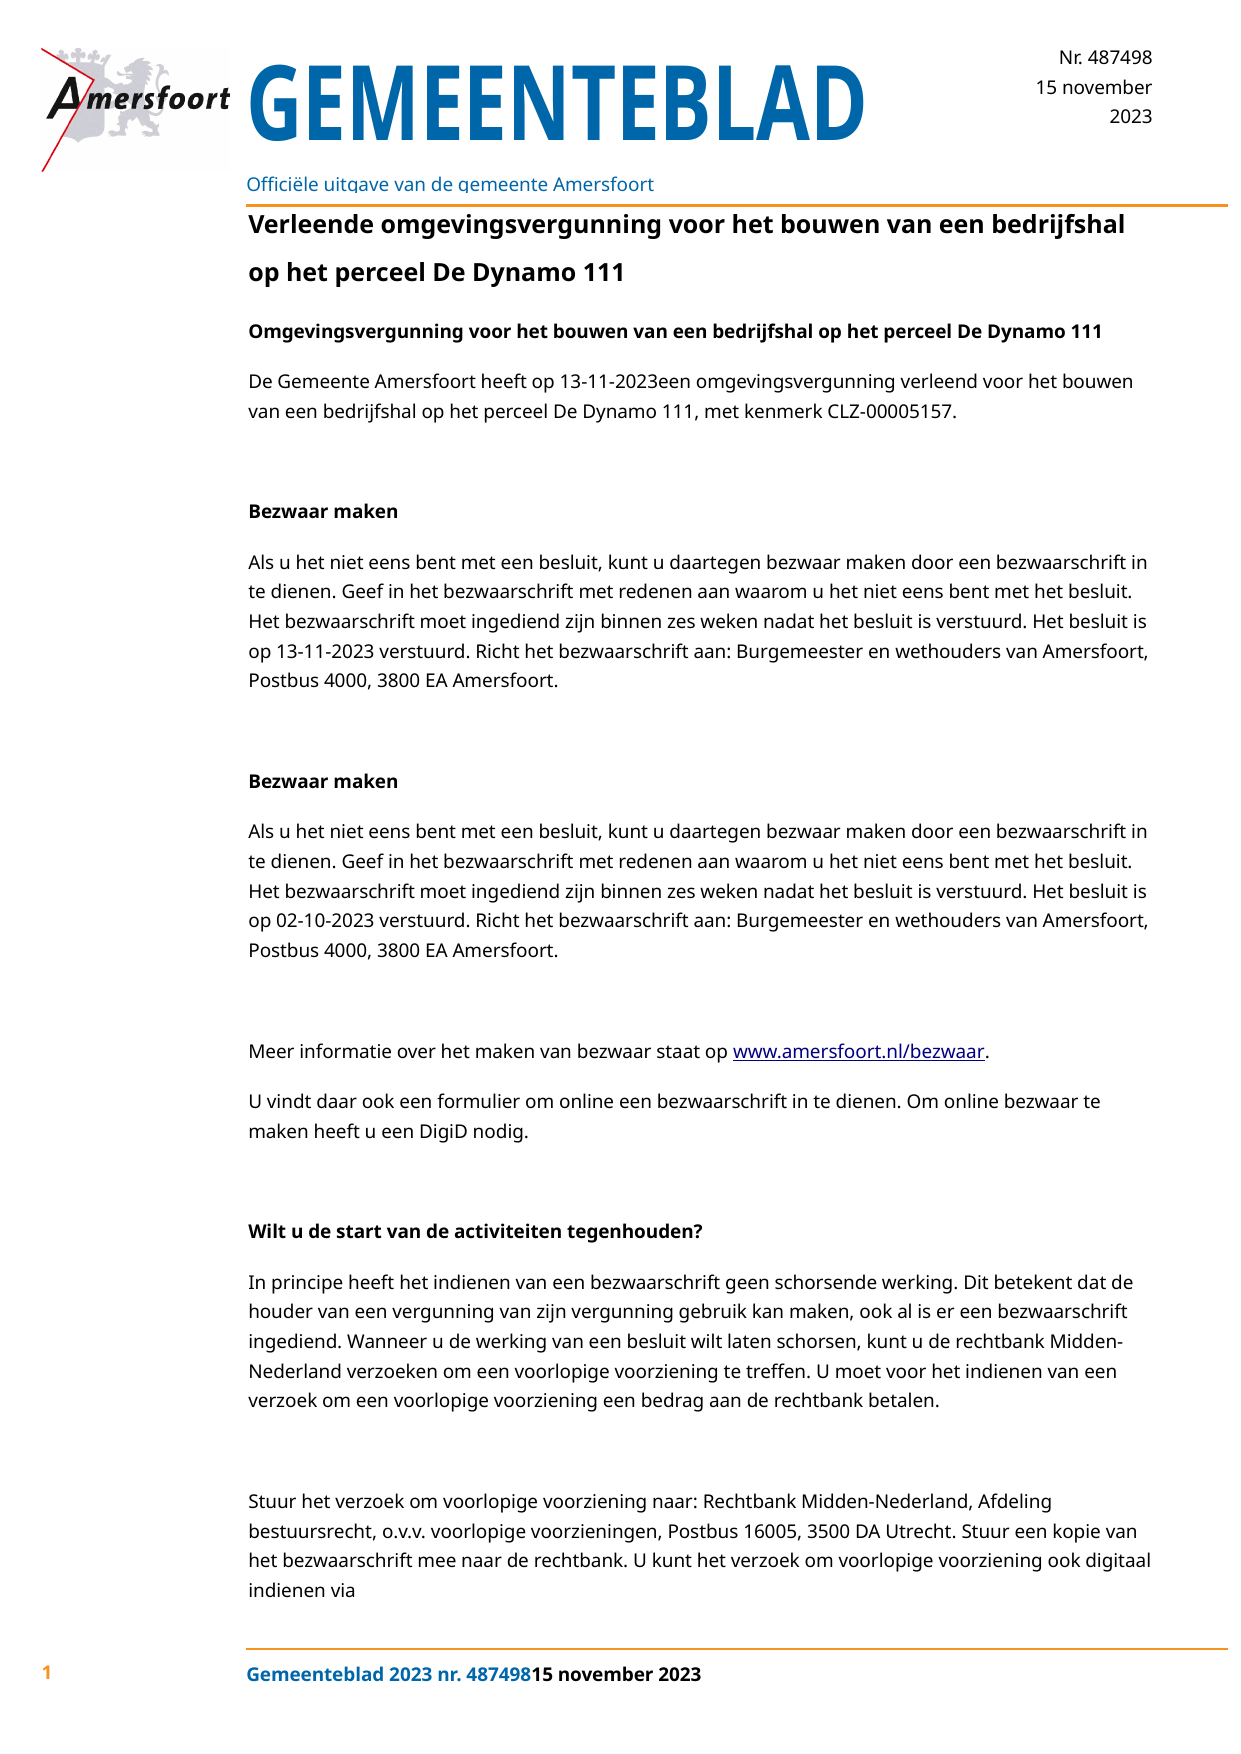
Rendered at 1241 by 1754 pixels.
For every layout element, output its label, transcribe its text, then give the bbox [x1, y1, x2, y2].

text In principe heeft het indienen van een bezwaarschrift geen schorsende werking. Dit betekent dat de houder van een vergunning van zijn vergunning gebruik kan maken, ook al is er een bezwaarschrift ingediend. Wanneer u de werking van een besluit wilt laten schorsen, kunt u de rechtbank Midden-Nederland verzoeken om een voorlopige voorziening te treffen. U moet voor het indienen van een verzoek om een voorlopige voorziening een bedrag aan de rechtbank betalen. [248, 1269, 1152, 1413]
text Bezwaar maken [248, 499, 1152, 524]
text Bezwaar maken [248, 768, 1152, 794]
text Verleende omgevingsvergunning voor het bouwen van een bedrijfshal op het perceel De Dynamo 111 [248, 207, 1152, 288]
text Als u het niet eens bent met een besluit, kunt u daartegen bezwaar maken door een bezwaarschrift in te dienen. Geef in het bezwaarschrift met redenen aan waarom u het niet eens bent met het besluit. Het bezwaarschrift moet ingediend zijn binnen zes weken nadat het besluit is verstuurd. Het besluit is op 02-10-2023 verstuurd. Richt het bezwaarschrift aan: Burgemeester en wethouders van Amersfoort, Postbus 4000, 3800 EA Amersfoort. [248, 819, 1152, 963]
text Omgevingsvergunning voor het bouwen van een bedrijfshal op het perceel De Dynamo 111 [248, 318, 1152, 344]
text U vindt daar ook een formulier om online een bezwaarschrift in te dienen. Om online bezwaar te maken heeft u een DigiD nodig. [248, 1088, 1152, 1144]
text Als u het niet eens bent met een besluit, kunt u daartegen bezwaar maken door een bezwaarschrift in te dienen. Geef in het bezwaarschrift met redenen aan waarom u het niet eens bent met het besluit. Het bezwaarschrift moet ingediend zijn binnen zes weken nadat het besluit is verstuurd. Het besluit is op 13-11-2023 verstuurd. Richt het bezwaarschrift aan: Burgemeester en wethouders van Amersfoort, Postbus 4000, 3800 EA Amersfoort. [248, 549, 1152, 693]
text De Gemeente Amersfoort heeft op 13-11-2023een omgevingsvergunning verleend voor het bouwen van een bedrijfshal op het perceel De Dynamo 111, met kenmerk CLZ-00005157. [248, 368, 1152, 424]
text Meer informatie over het maken van bezwaar staat op www.amersfoort.nl/bezwaar. [248, 1038, 1152, 1064]
picture [41, 47, 231, 172]
text Stuur het verzoek om voorlopige voorziening naar: Rechtbank Midden-Nederland, Afdeling bestuursrecht, o.v.v. voorlopige voorzieningen, Postbus 16005, 3500 DA Utrecht. Stuur een kopie van het bezwaarschrift mee naar de rechtbank. U kunt het verzoek om voorlopige voorziening ook digitaal indienen via [248, 1488, 1152, 1603]
text Wilt u de start van de activiteiten tegenhouden? [248, 1219, 1152, 1244]
